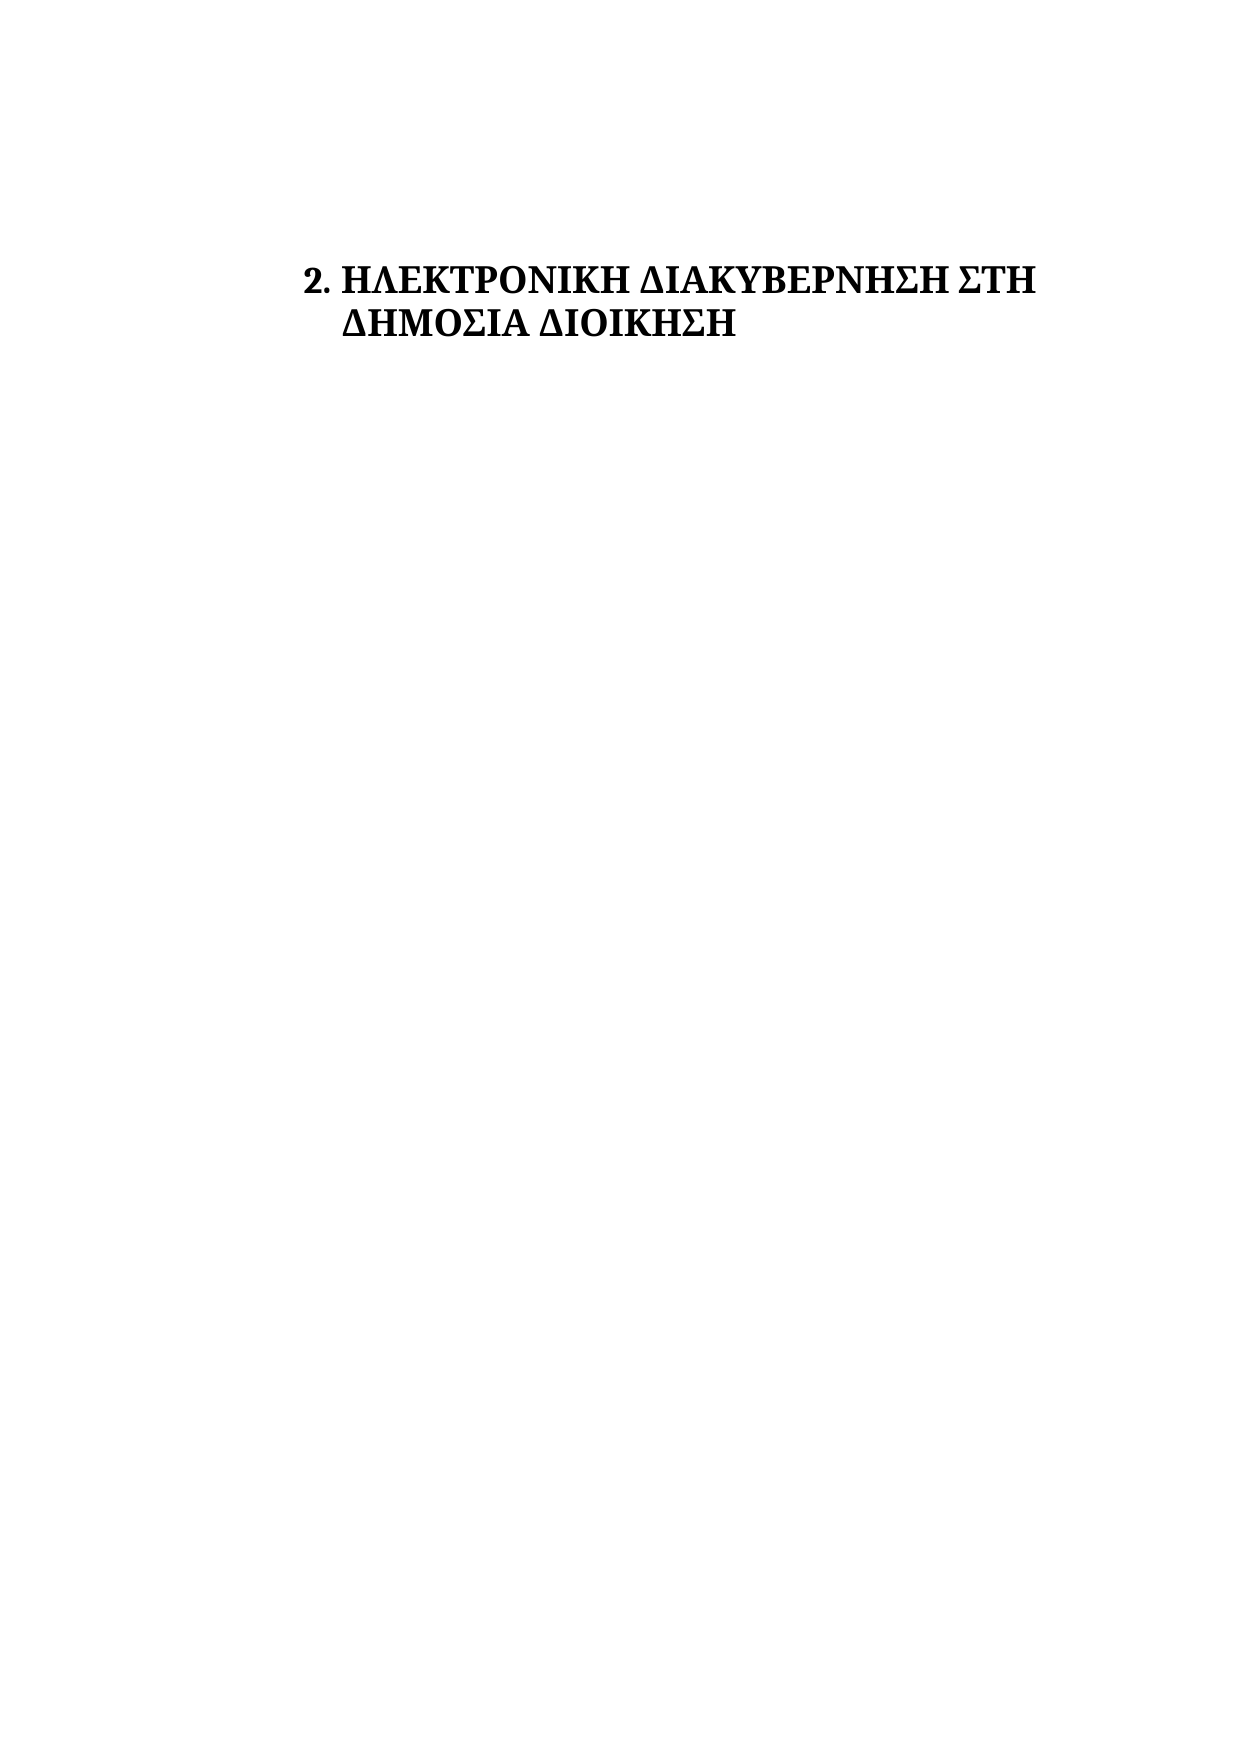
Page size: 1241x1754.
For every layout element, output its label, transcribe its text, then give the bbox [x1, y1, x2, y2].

subtitle ΗΛΕΚΤΡΟΝΙΚΗ ΔΙΑΚΥΒΕΡΝΗΣΗ ΣΤΗ ΔΗΜΟΣΙΑ ΔΙΟΙΚΗΣΗ [303, 259, 1092, 346]
